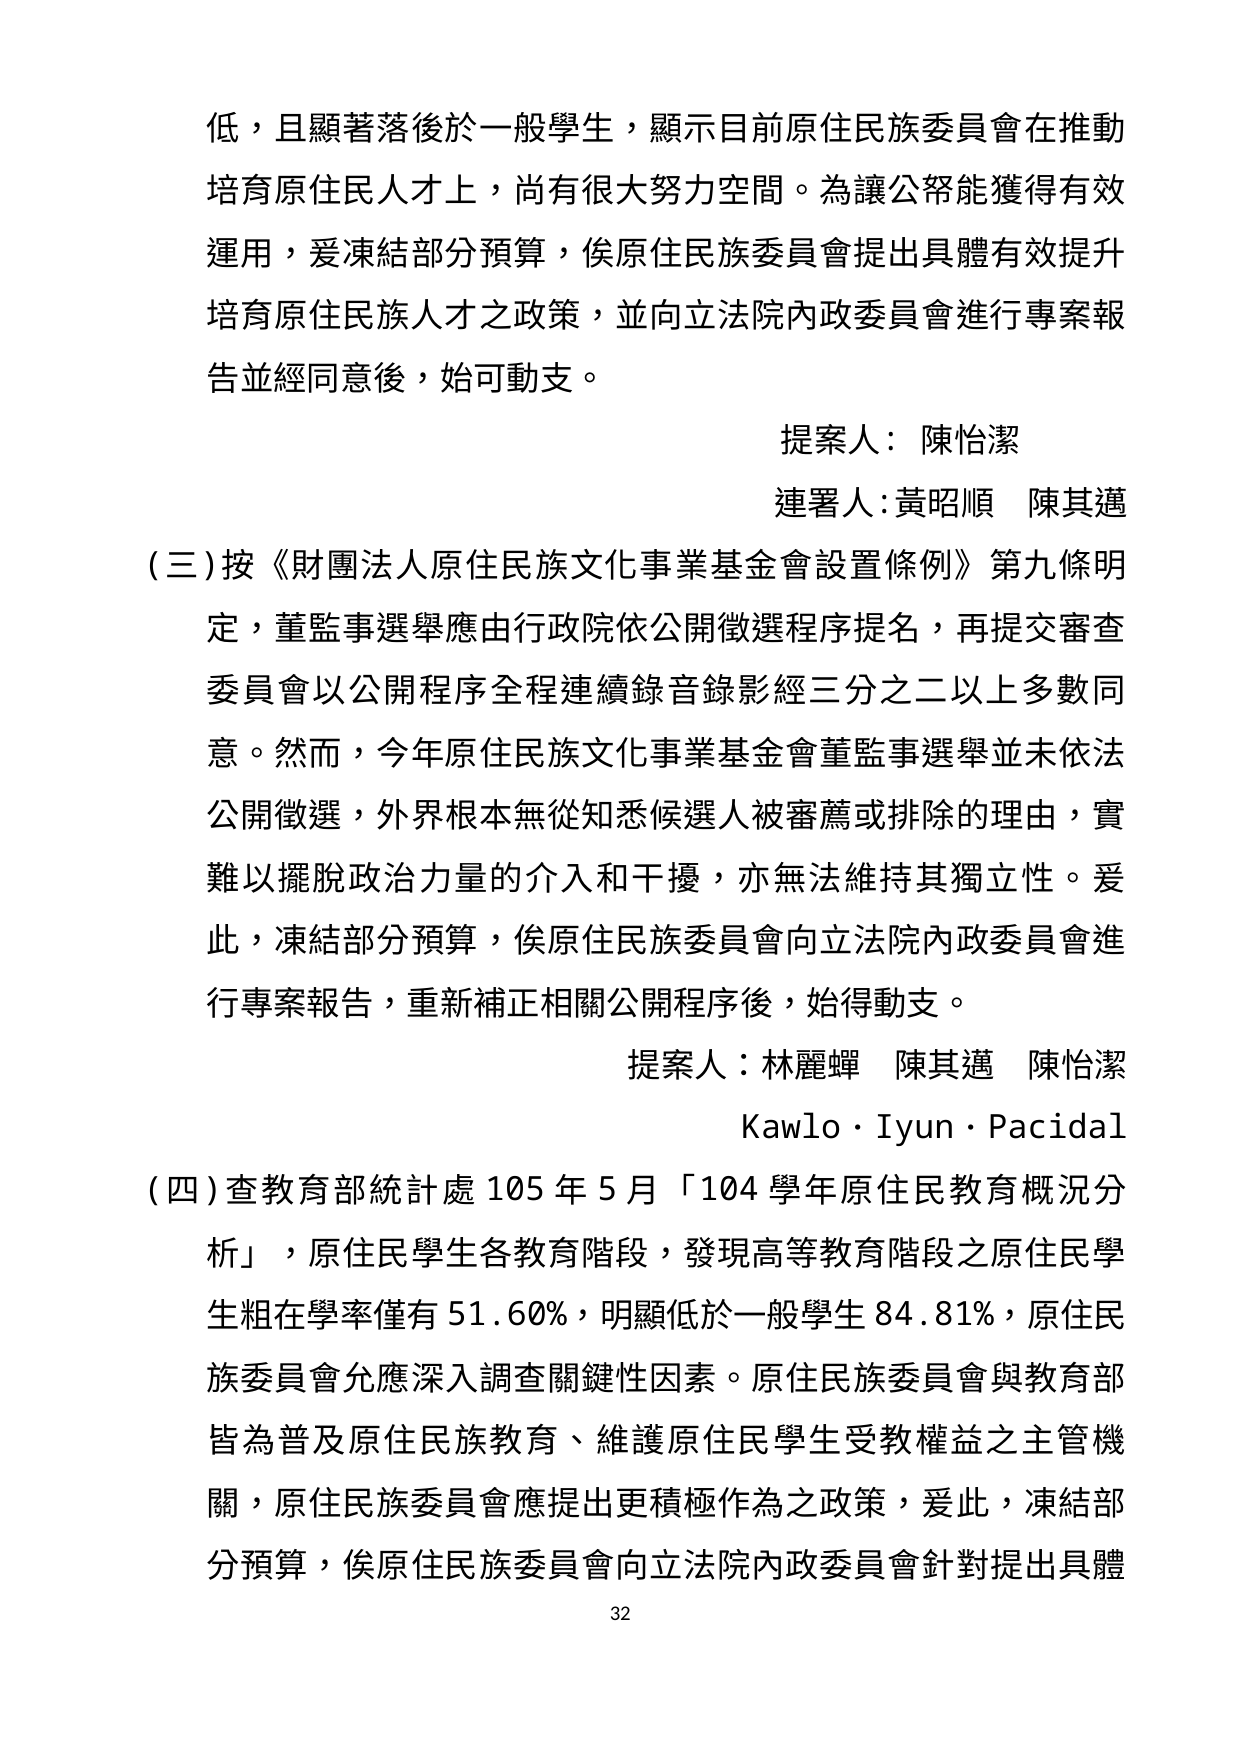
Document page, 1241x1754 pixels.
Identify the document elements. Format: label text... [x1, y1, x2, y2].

text 連署人:黃昭順 陳其邁 [143, 469, 1127, 532]
text 低，且顯著落後於一般學生，顯示目前原住民族委員會在推動培育原住民人才上，尚有很大努力空間。為讓公帑能獲得有效運用，爰凍結部分預算，俟原住民族委員會提出具體有效提升培育原住民族人才之政策，並向立法院內政委員會進行專案報告並經同意後，始可動支。 [143, 94, 1127, 407]
text 提案人: 陳怡潔 [781, 407, 1127, 469]
text (四)查教育部統計處105年5月「104學年原住民教育概況分析」，原住民學生各教育階段，發現高等教育階段之原住民學生粗在學率僅有51.60%，明顯低於一般學生84.81%，原住民族委員會允應深入調查關鍵性因素。原住民族委員會與教育部皆為普及原住民族教育、維護原住民學生受教權益之主管機關，原住民族委員會應提出更積極作為之政策，爰此，凍結部分預算，俟原住民族委員會向立法院內政委員會針對提出具體 [143, 1157, 1127, 1594]
text Kawlo．Iyun．Pacidal [143, 1094, 1127, 1157]
text (三)按《財團法人原住民族文化事業基金會設置條例》第九條明定，董監事選舉應由行政院依公開徵選程序提名，再提交審查委員會以公開程序全程連續錄音錄影經三分之二以上多數同意。然而，今年原住民族文化事業基金會董監事選舉並未依法公開徵選，外界根本無從知悉候選人被審薦或排除的理由，實難以擺脫政治力量的介入和干擾，亦無法維持其獨立性。爰此，凍結部分預算，俟原住民族委員會向立法院內政委員會進行專案報告，重新補正相關公開程序後，始得動支。 [143, 532, 1127, 1032]
text 提案人：林麗蟬 陳其邁 陳怡潔 [143, 1032, 1127, 1094]
